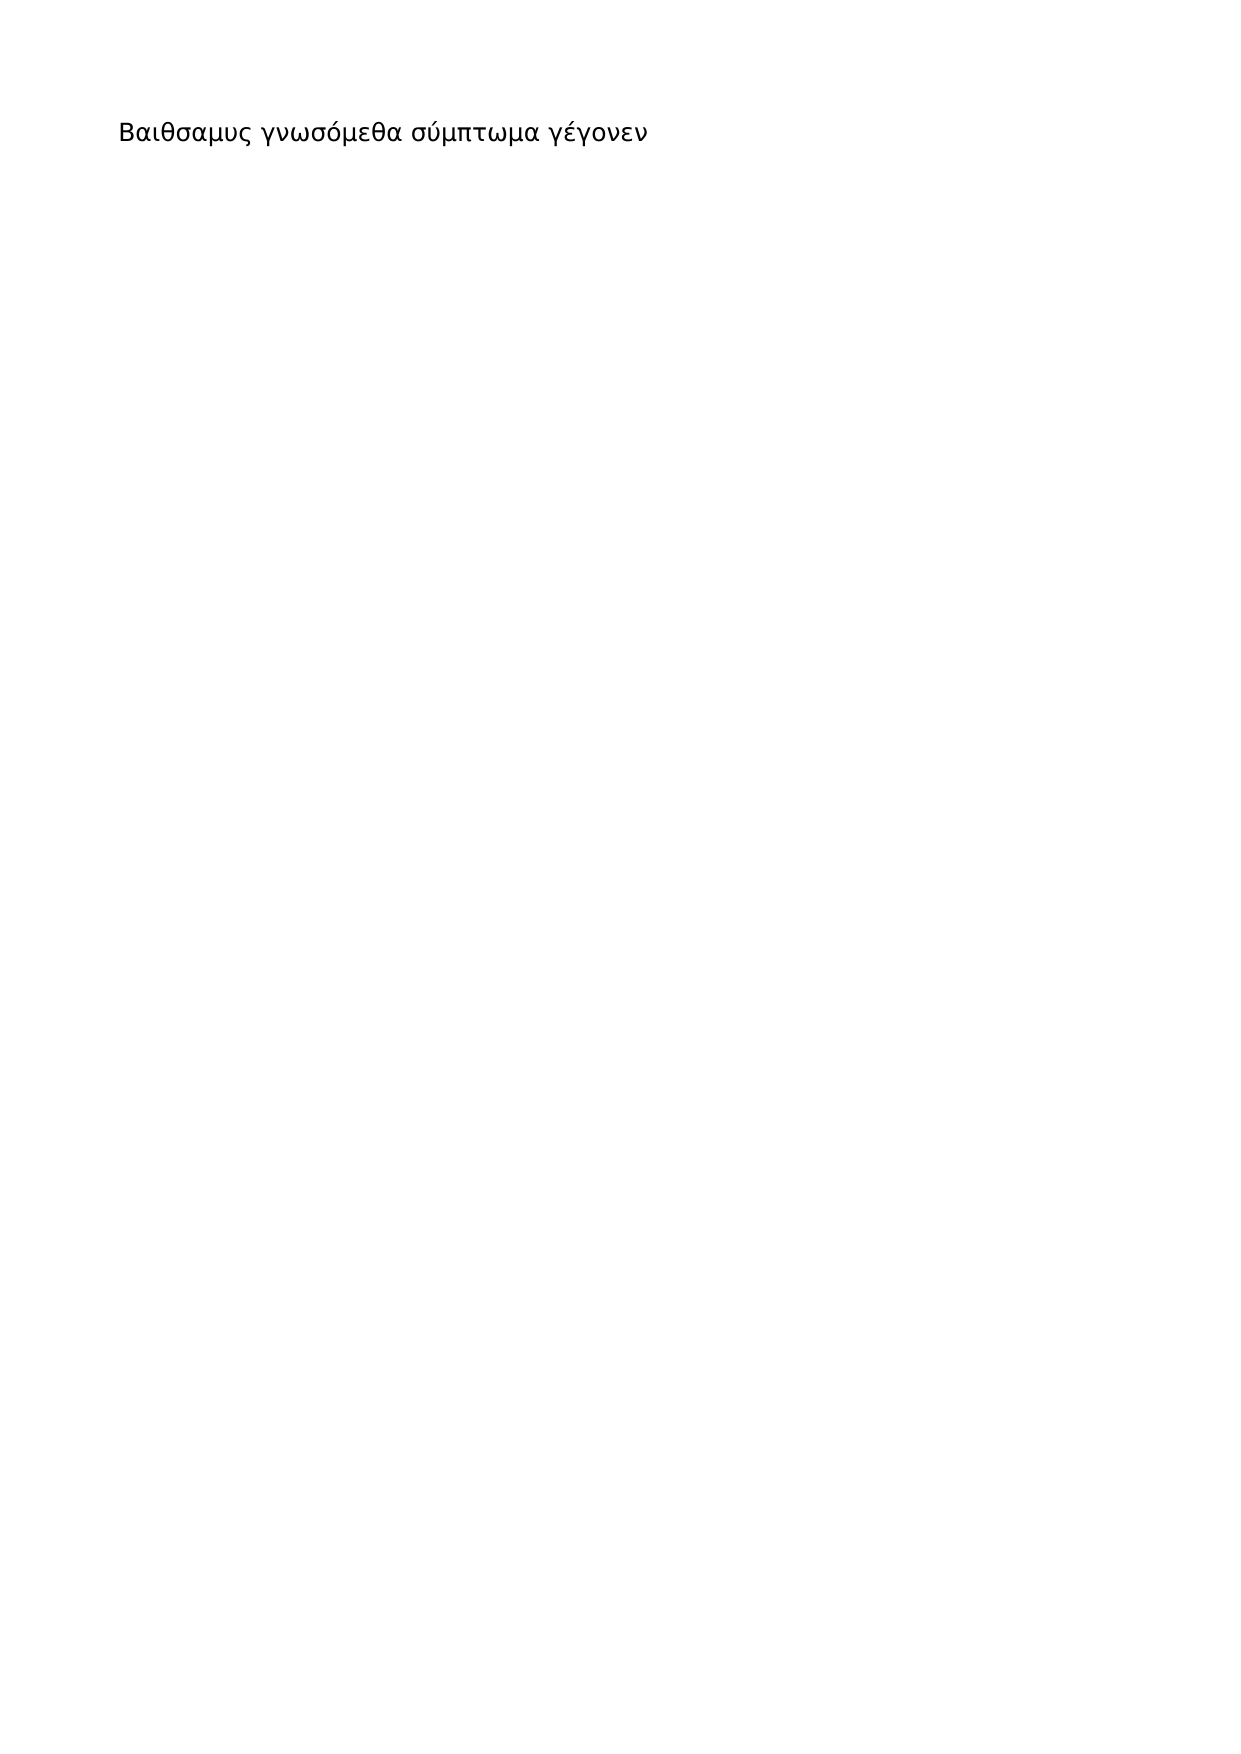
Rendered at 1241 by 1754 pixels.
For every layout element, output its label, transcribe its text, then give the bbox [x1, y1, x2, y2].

text Βαιθσαμυς γνωσόμεθα σύμπτωμα γέγονεν [118, 118, 1122, 147]
